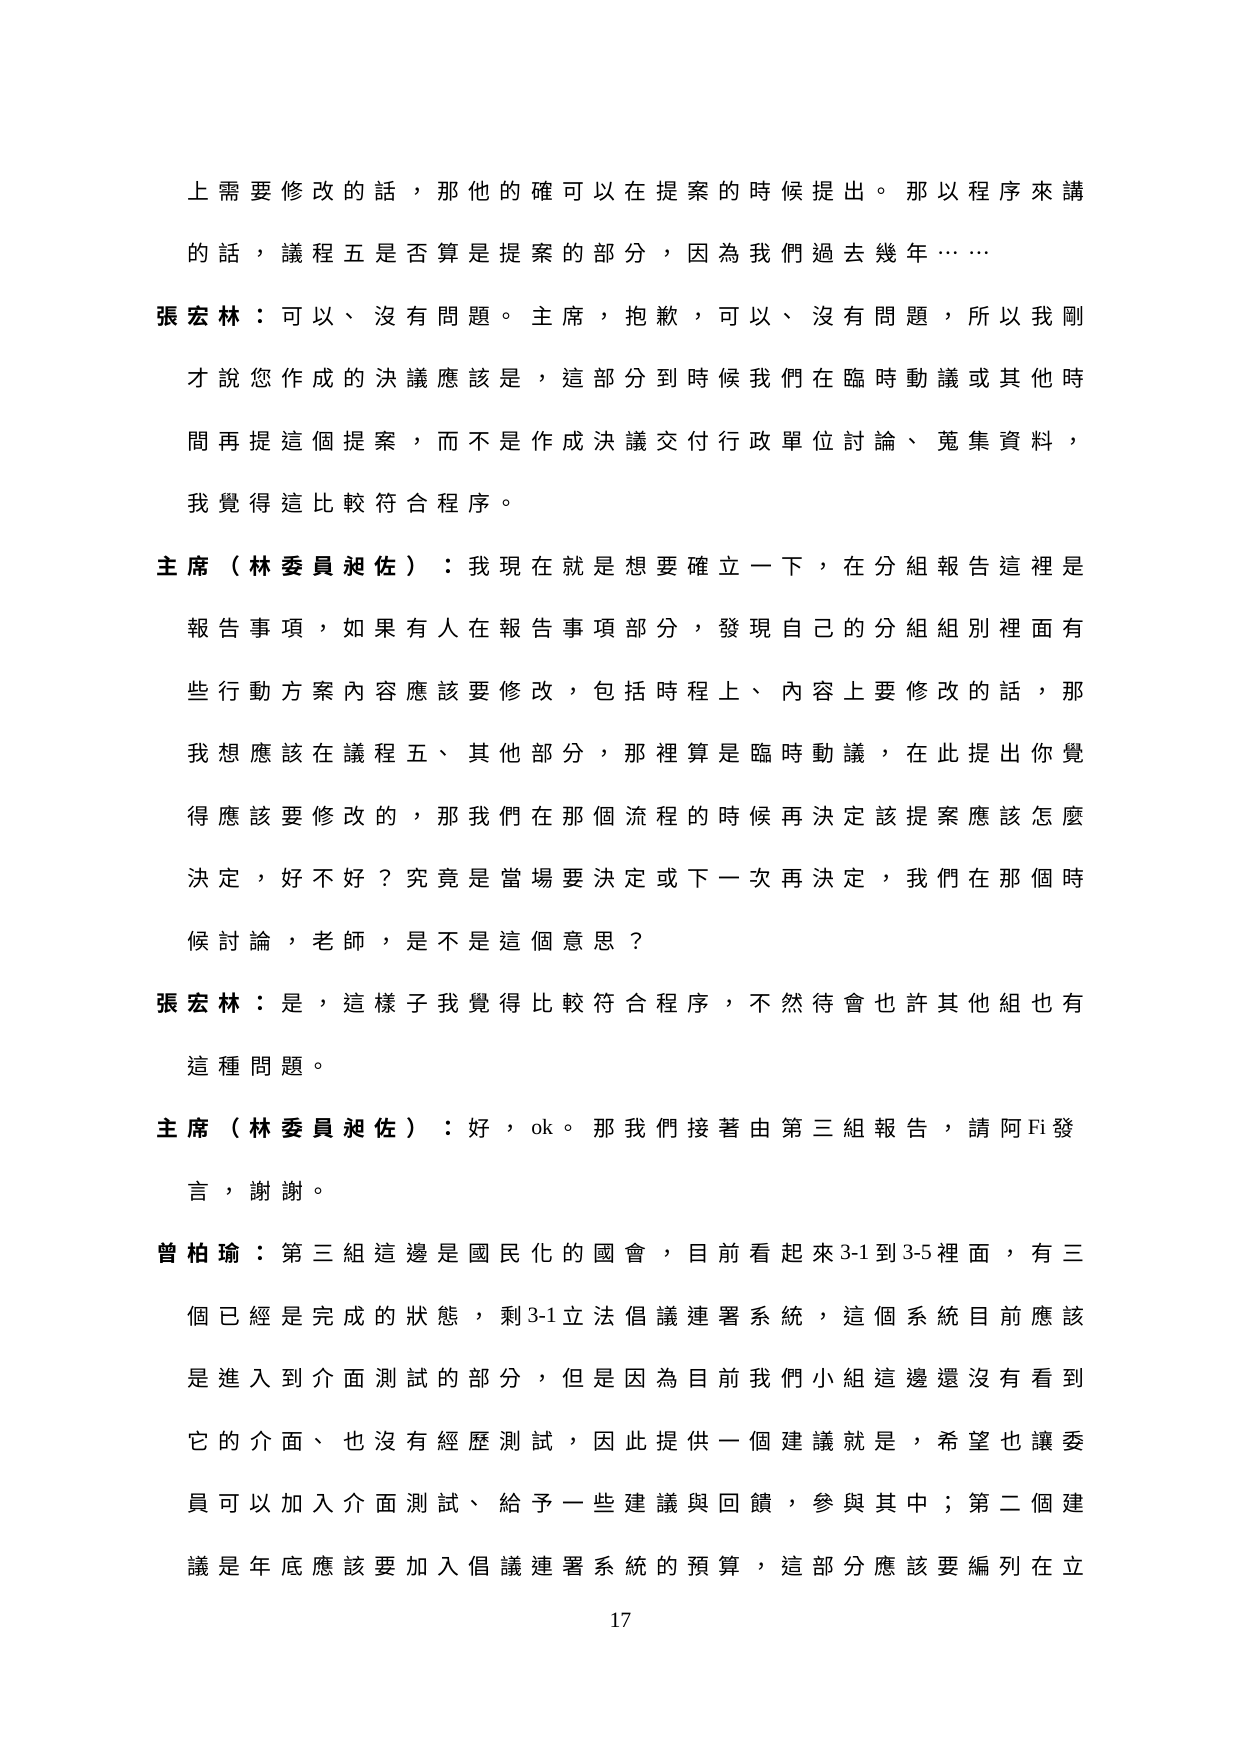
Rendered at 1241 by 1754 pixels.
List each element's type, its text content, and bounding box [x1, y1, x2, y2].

text 上需要修改的話，那他的確可以在提案的時候提出。那以程序來講的話，議程五是否算是提案的部分，因為我們過去幾年…… [151, 158, 1089, 283]
text 張宏林：是，這樣子我覺得比較符合程序，不然待會也許其他組也有這種問題。 [151, 971, 1089, 1096]
text 主席（林委員昶佐）：我現在就是想要確立一下，在分組報告這裡是報告事項，如果有人在報告事項部分，發現自己的分組組別裡面有些行動方案內容應該要修改，包括時程上、內容上要修改的話，那我想應該在議程五、其他部分，那裡算是臨時動議，在此提出你覺得應該要修改的，那我們在那個流程的時候再決定該提案應該怎麼決定，好不好？究竟是當場要決定或下一次再決定，我們在那個時候討論，老師，是不是這個意思？ [151, 533, 1089, 971]
text 張宏林：可以、沒有問題。主席，抱歉，可以、沒有問題，所以我剛才說您作成的決議應該是，這部分到時候我們在臨時動議或其他時間再提這個提案，而不是作成決議交付行政單位討論、蒐集資料，我覺得這比較符合程序。 [151, 283, 1089, 533]
text 主席（林委員昶佐）：好，ok。那我們接著由第三組報告，請阿Fi發言，謝謝。 [151, 1096, 1089, 1221]
text 曾柏瑜：第三組這邊是國民化的國會，目前看起來3-1到3-5裡面，有三個已經是完成的狀態，剩3-1立法倡議連署系統，這個系統目前應該是進入到介面測試的部分，但是因為目前我們小組這邊還沒有看到它的介面、也沒有經歷測試，因此提供一個建議就是，希望也讓委員可以加入介面測試、給予一些建議與回饋，參與其中；第二個建議是年底應該要加入倡議連署系統的預算，這部分應該要編列在立 [151, 1221, 1089, 1596]
